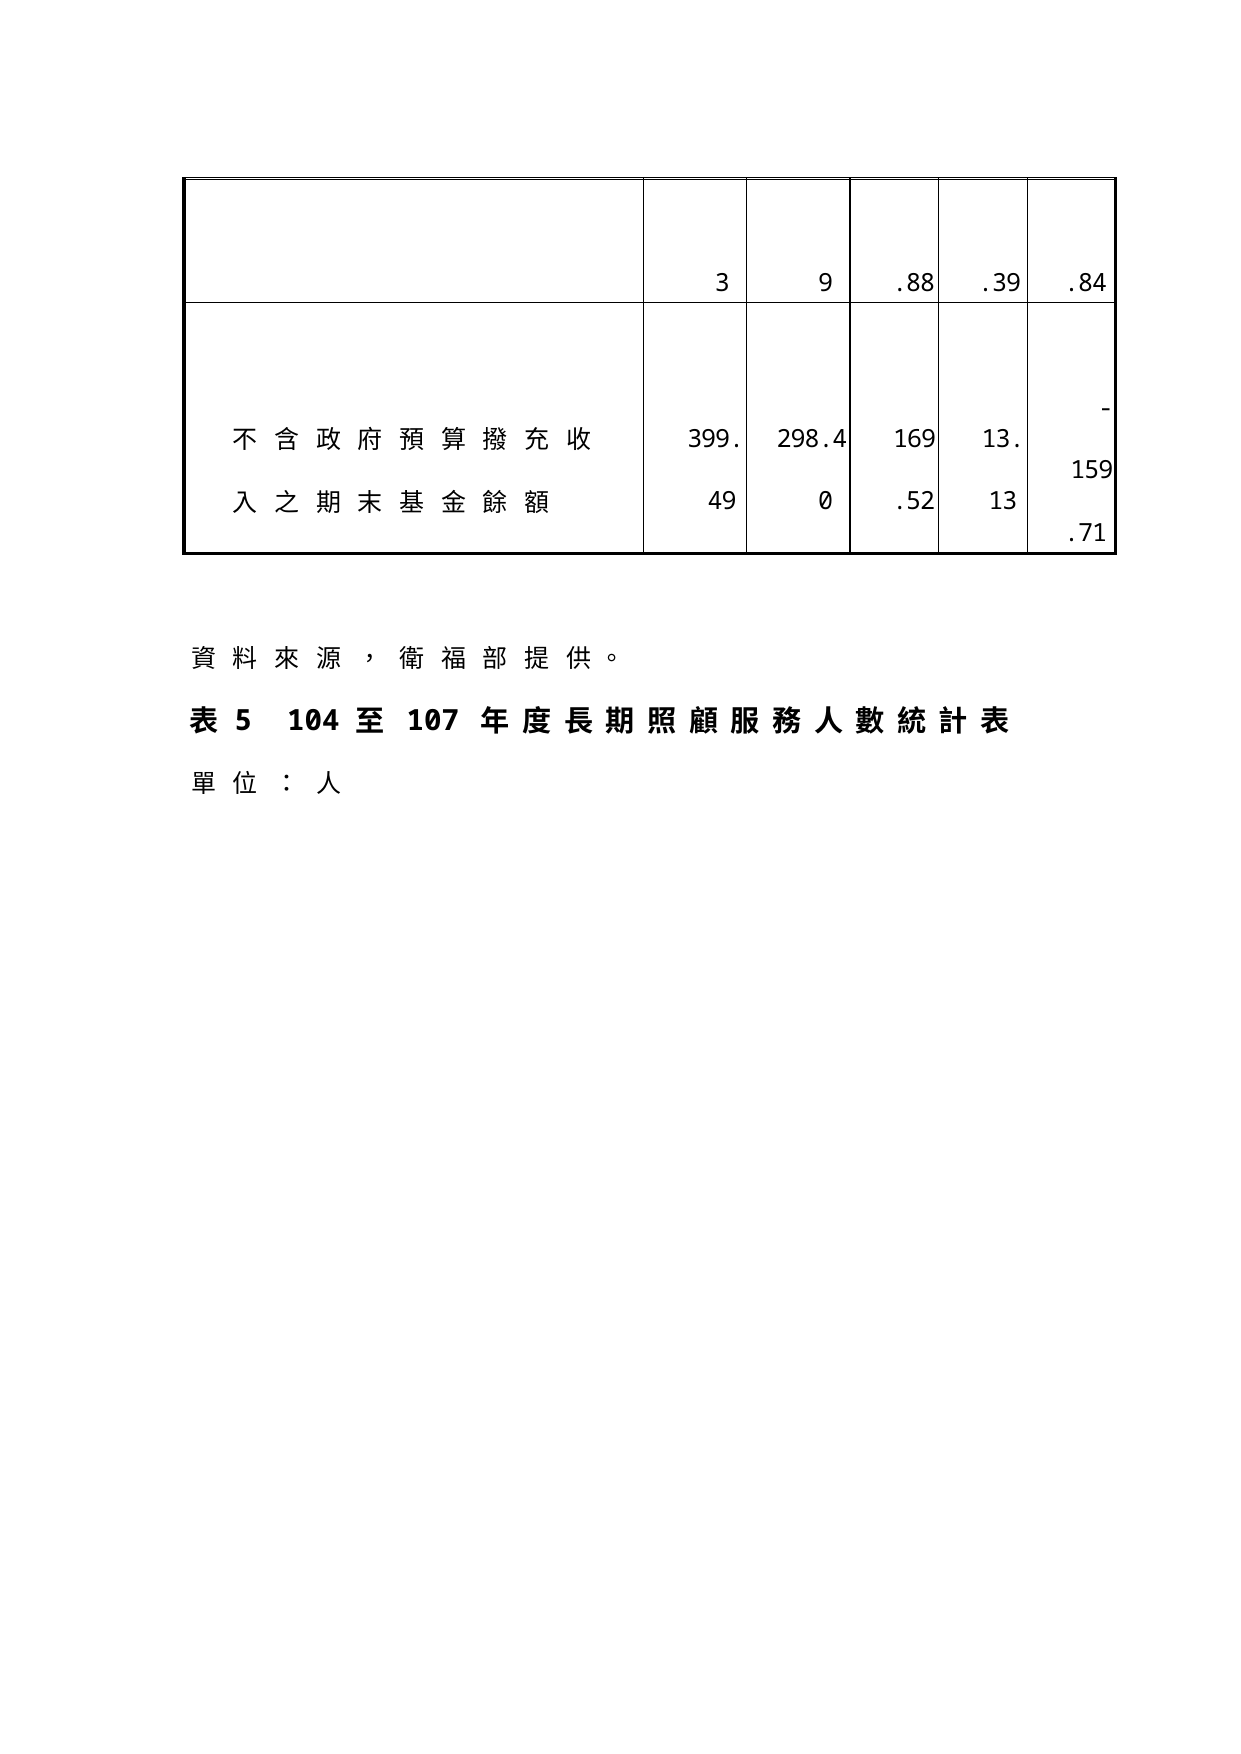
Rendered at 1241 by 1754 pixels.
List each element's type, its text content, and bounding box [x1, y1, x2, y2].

text 資料來源，衛福部提供。 [183, 615, 1058, 677]
table_cell 13.13 [939, 303, 1027, 552]
table_cell -159.71 [1028, 303, 1114, 552]
table_cell [186, 180, 643, 302]
table_cell 不含政府預算撥充收入之期末基金餘額 [186, 303, 643, 552]
table_cell 9 [747, 180, 849, 302]
text 表5 104至107年度長期照顧服務人數統計表 單位：人 [183, 677, 1087, 802]
table_cell 3 [644, 180, 746, 302]
table_cell 169.52 [851, 303, 938, 552]
table_cell .84 [1028, 180, 1114, 302]
table_cell .39 [939, 180, 1027, 302]
table_cell 298.40 [747, 303, 849, 552]
table_cell 399.49 [644, 303, 746, 552]
table_cell .88 [851, 180, 938, 302]
